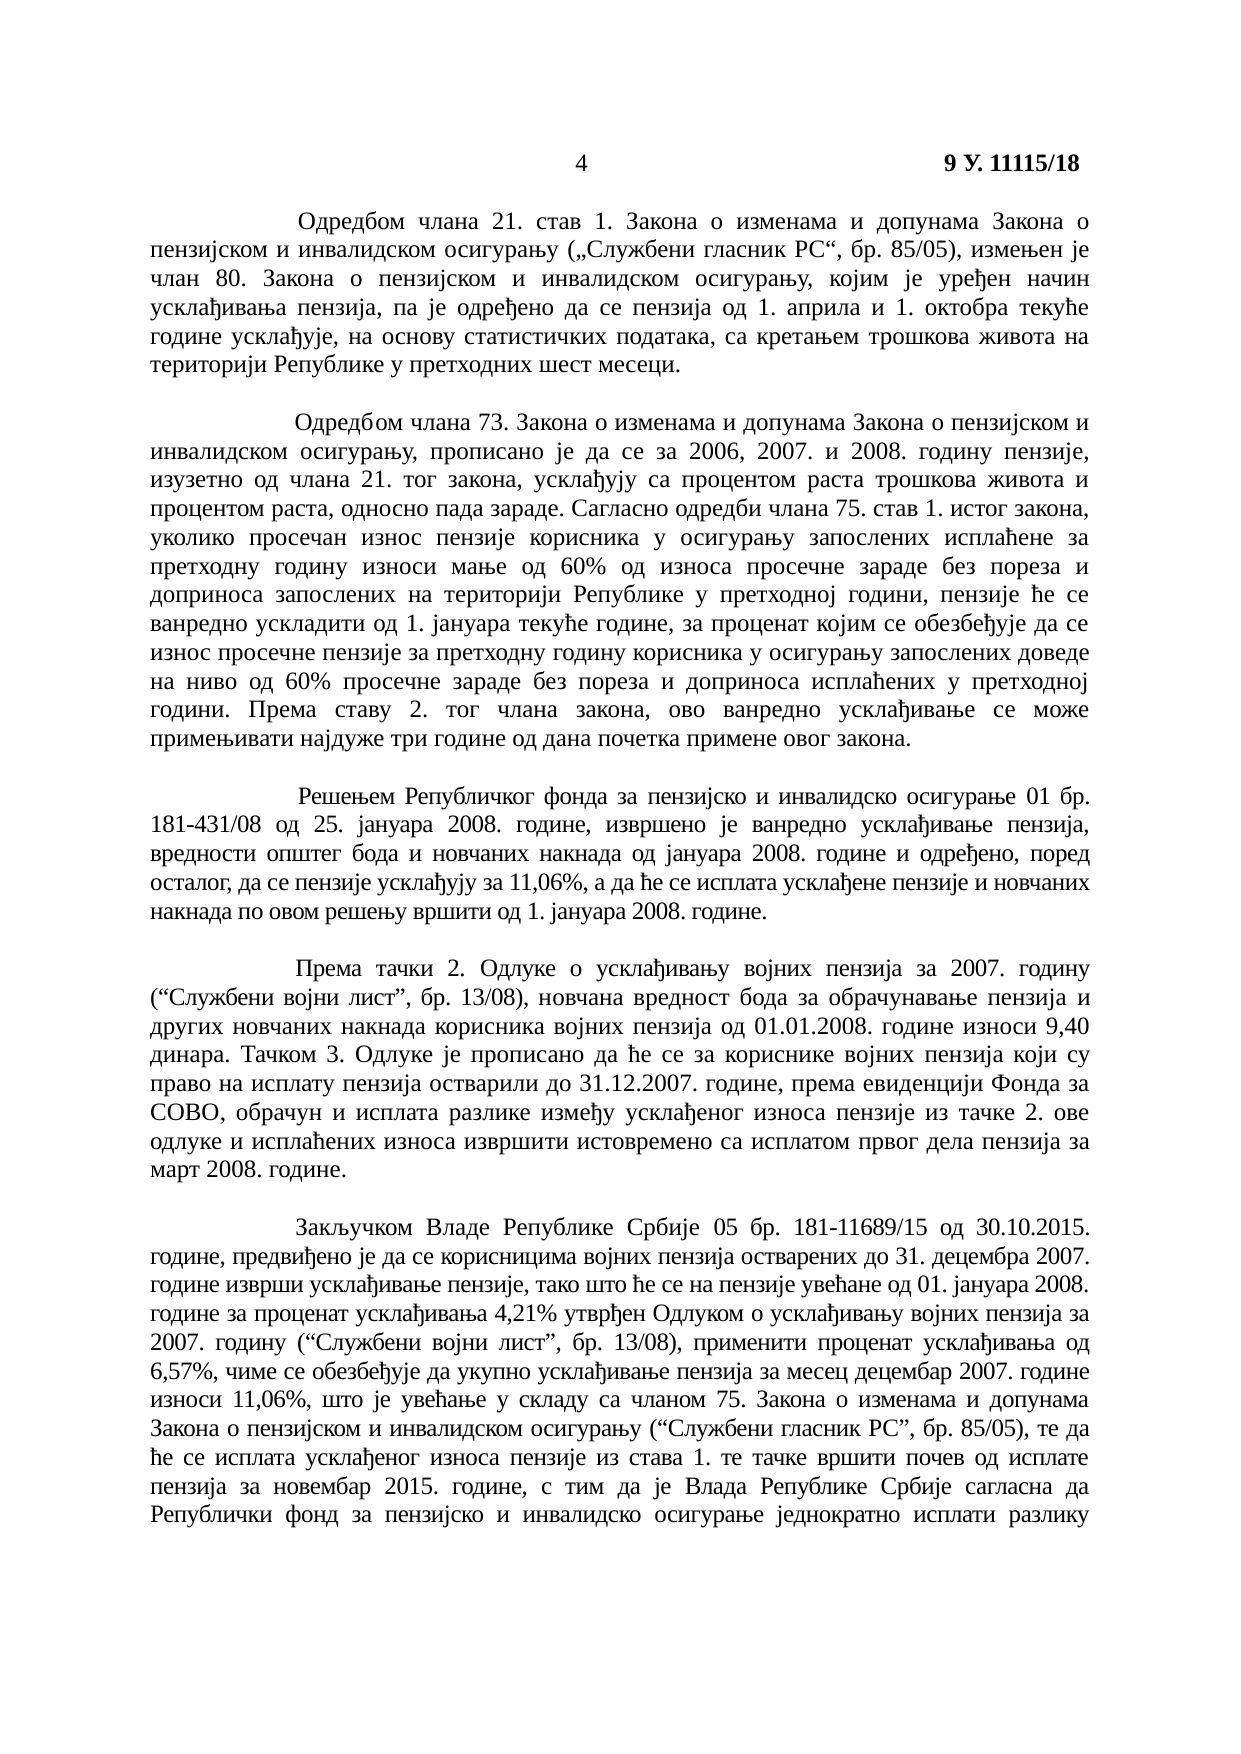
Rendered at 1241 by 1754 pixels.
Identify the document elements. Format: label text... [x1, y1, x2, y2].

text Одредбом члана 73. Закона о изменама и допунама Закона о пензијском и инвалидском осигурању, прописано је да се за 2006, 2007. и 2008. годину пензије, изузетно од члана 21. тог закона, усклађују са процентом раста трошкова живота и процентом раста, односно пада зараде. Сагласно одредби члана 75. став 1. истог закона, уколико просечан износ пензије корисника у осигурању запослених исплаћене за претходну годину износи мање од 60% од износа просечне зараде без пореза и доприноса запослених на територији Републике у претходној години, пензије ће се ванредно ускладити од 1. јануара текуће године, за проценат којим се обезбеђује да се износ просечне пензије за претходну годину корисника у осигурању запослених доведе на ниво од 60% просечне зараде без пореза и доприноса исплаћених у претходној години. Према ставу 2. тог члана закона, ово ванредно усклађивање се може примењивати најдуже три године од дана почетка примене овог закона. [150, 407, 1091, 752]
text Закључком Владе Републике Србије 05 бр. 181-11689/15 од 30.10.2015. године, предвиђено је да се корисницима војних пензија остварених до 31. децембра 2007. године изврши усклађивање пензије, тако што ће се на пензије увећане од 01. јануара 2008. године за проценат усклађивања 4,21% утврђен Одлуком о усклађивању војних пензија за 2007. годину (“Службени војни лист”, бр. 13/08), применити проценат усклађивања од 6,57%, чиме се обезбеђује да укупно усклађивање пензија за месец децембар 2007. године износи 11,06%, што је увећање у складу са чланом 75. Закона о изменама и допунама Закона о пензијском и инвалидском осигурању (“Службени гласник РС”, бр. 85/05), те да ће се исплата усклађеног износа пензије из става 1. те тачке вршити почев од исплате пензија за новембар 2015. године, с тим да је Влада Републике Србије сагласна да Републички фонд за пензијско и инвалидско осигурање једнократно исплати разлику [150, 1212, 1091, 1528]
text Решењем Републичког фонда за пензијско и инвалидско осигурање 01 бр. 181-431/08 од 25. јануара 2008. године, извршено је ванредно усклађивање пензија, вредности општег бода и новчаних накнада од јануара 2008. године и одређено, поред осталог, да се пензије усклађују за 11,06%, а да ће се исплата усклађене пензије и новчаних накнада по овом решењу вршити од 1. јануара 2008. године. [150, 781, 1091, 924]
text Према тачки 2. Одлуке о усклађивању војних пензија за 2007. годину (“Службени војни лист”, бр. 13/08), новчана вредност бода за обрачунавање пензија и других новчаних накнада корисника војних пензија од 01.01.2008. године износи 9,40 динара. Тачком 3. Одлуке је прописано да ће се за кориснике војних пензија који су право на исплату пензија остварили до 31.12.2007. године, према евиденцији Фонда за СОВО, обрачун и исплата разлике између усклађеног износа пензије из тачке 2. ове одлуке и исплаћених износа извршити истовремено са исплатом првог дела пензија за март 2008. године. [150, 953, 1091, 1183]
text Одредбом члана 21. став 1. Закона о изменама и допунама Закона о пензијском и инвалидском осигурању („Службени гласник РС“, бр. 85/05), измењен је члан 80. Закона о пензијском и инвалидском осигурању, којим је уређен начин усклађивања пензија, па је одређено да се пензија од 1. априла и 1. октобра текуће године усклађује, на основу статистичких података, са кретањем трошкова живота на територији Републике у претходних шест месеци. [150, 206, 1091, 378]
